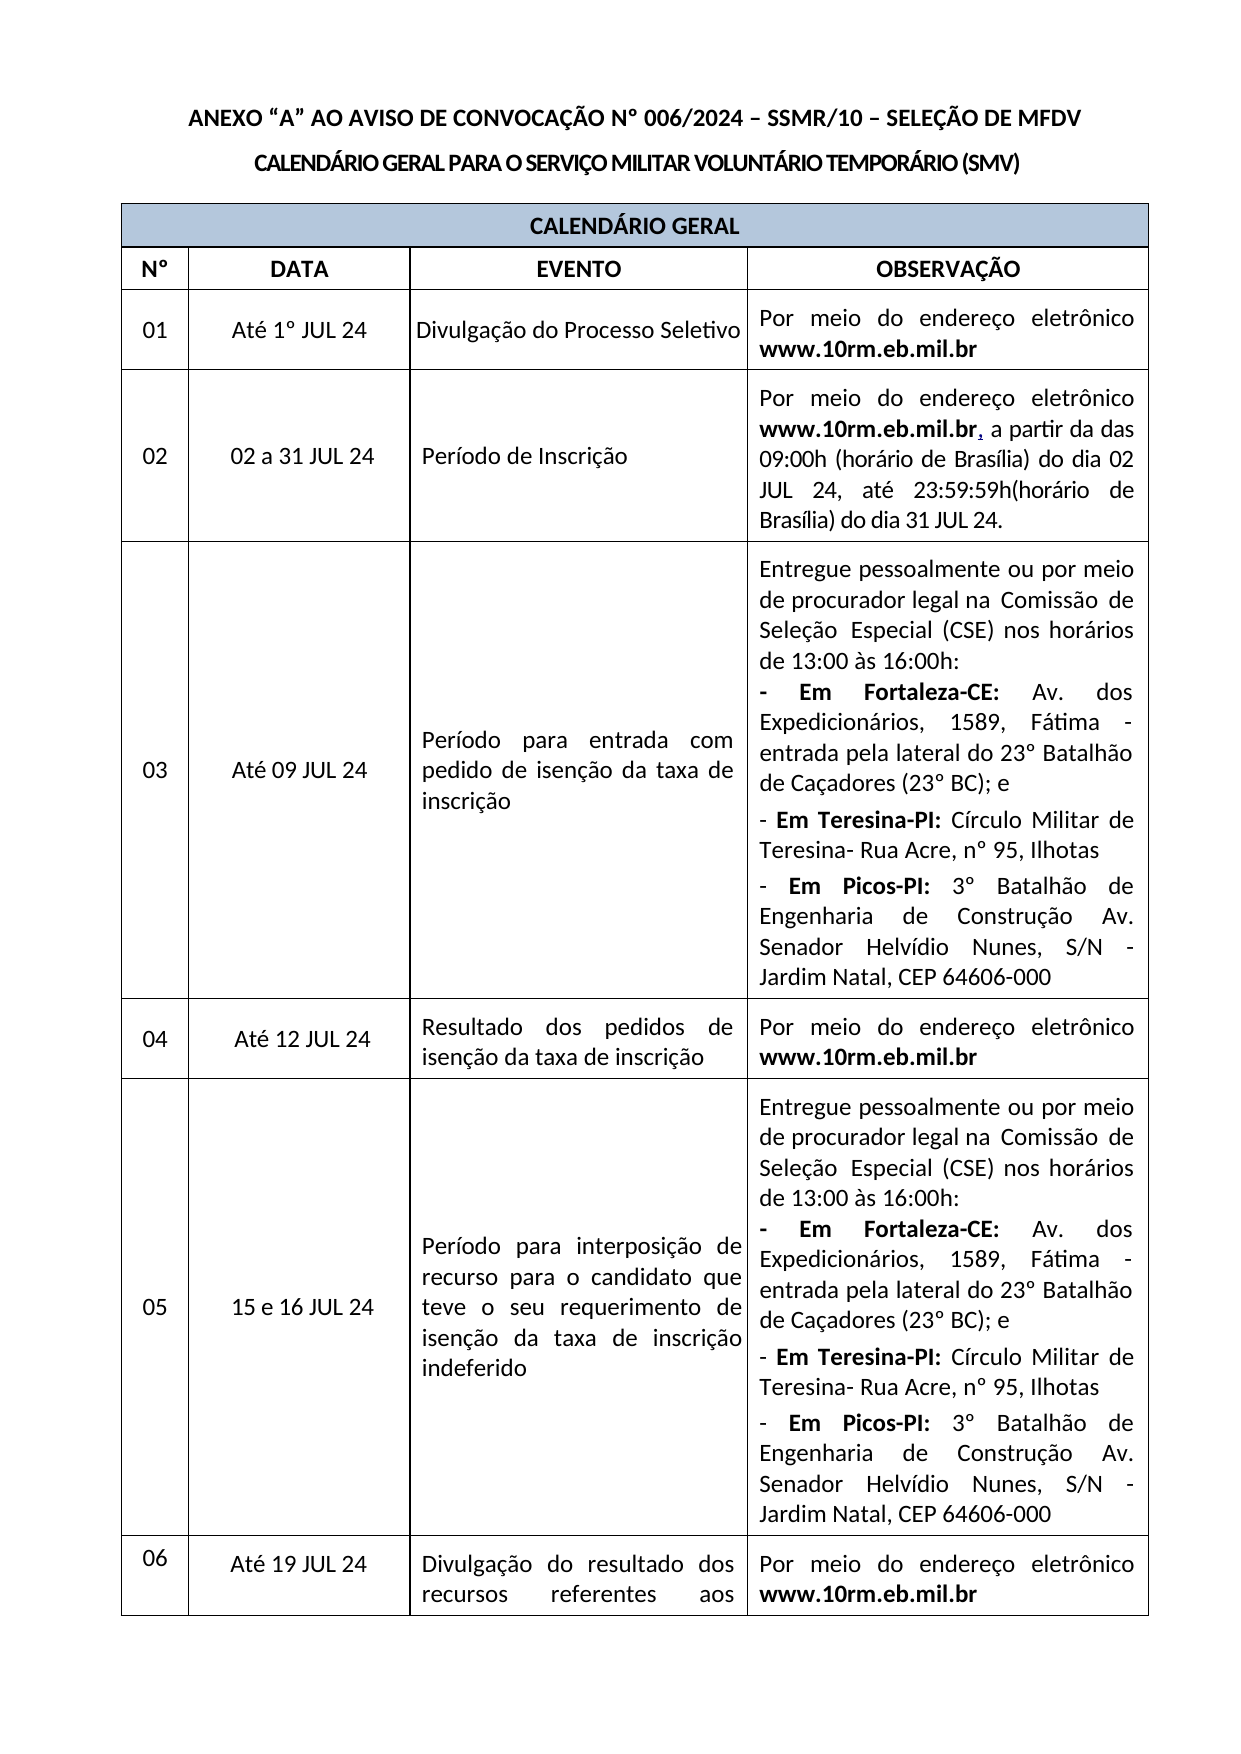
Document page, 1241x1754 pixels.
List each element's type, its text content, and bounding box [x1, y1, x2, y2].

table_cell EVENTO [411, 248, 747, 289]
table_cell Entregue pessoalmente ou por meio de procurador legal na Comissão de Seleção Especial (CSE) nos horários de 13:00 às 16:00h: - Em Fortaleza-CE: Av. dos Expedicionários, 1589, Fátima - entrada pela lateral do 23º Batalhão de Caçadores (23º BC); e - Em Teresina-PI: Círculo Militar de Teresina- Rua Acre, nº 95, Ilhotas - Em Picos-PI: 3º Batalhão de Engenharia de Construção Av. Senador Helvídio Nunes, S/N - Jardim Natal, CEP 64606-000 [748, 1079, 1148, 1535]
table_cell Até 09 JUL 24 [189, 542, 409, 998]
table_cell Divulgação do resultado dos recursos referentes aos [411, 1536, 747, 1615]
table_cell Por meio do endereço eletrônico www.10rm.eb.mil.br, a partir da das 09:00h (horário de Brasília) do dia 02 JUL 24, até 23:59:59h(horário de Brasília) do dia 31 JUL 24. [748, 370, 1148, 541]
table_cell Por meio do endereço eletrônico www.10rm.eb.mil.br [748, 1536, 1148, 1615]
table_cell 15 e 16 JUL 24 [189, 1079, 409, 1535]
table_cell 02 [122, 370, 188, 541]
table_cell Por meio do endereço eletrônico www.10rm.eb.mil.br [748, 999, 1148, 1078]
table_cell Até 12 JUL 24 [189, 999, 409, 1078]
table_cell 06 [122, 1536, 188, 1615]
table_cell Divulgação do Processo Seletivo [411, 290, 747, 369]
table_cell Entregue pessoalmente ou por meio de procurador legal na Comissão de Seleção Especial (CSE) nos horários de 13:00 às 16:00h: - Em Fortaleza-CE: Av. dos Expedicionários, 1589, Fátima - entrada pela lateral do 23º Batalhão de Caçadores (23º BC); e - Em Teresina-PI: Círculo Militar de Teresina- Rua Acre, nº 95, Ilhotas - Em Picos-PI: 3º Batalhão de Engenharia de Construção Av. Senador Helvídio Nunes, S/N - Jardim Natal, CEP 64606-000 [748, 542, 1148, 998]
table_cell 03 [122, 542, 188, 998]
table_cell Até 19 JUL 24 [189, 1536, 409, 1615]
table_cell DATA [189, 248, 409, 289]
table_cell Até 1º JUL 24 [189, 290, 409, 369]
table_cell 02 a 31 JUL 24 [189, 370, 409, 541]
table_cell Por meio do endereço eletrônico www.10rm.eb.mil.br [748, 290, 1148, 369]
text CALENDÁRIO GERAL PARA O SERVIÇO MILITAR VOLUNTÁRIO TEMPORÁRIO (SMV) [192, 147, 1084, 178]
table_cell Resultado dos pedidos de isenção da taxa de inscrição [411, 999, 747, 1078]
table_cell Nº [122, 248, 188, 289]
table_cell 05 [122, 1079, 188, 1535]
table_cell Período para entrada com pedido de isenção da taxa de inscrição [411, 542, 747, 998]
table_header CALENDÁRIO GERAL [122, 204, 1148, 246]
text ANEXO “A” AO AVISO DE CONVOCAÇÃO Nº 006/2024 – SSMR/10 – SELEÇÃO DE MFDV [121, 102, 1149, 132]
table_cell Período de Inscrição [411, 370, 747, 541]
table_cell OBSERVAÇÃO [748, 248, 1148, 289]
table_cell 04 [122, 999, 188, 1078]
table_cell 01 [122, 290, 188, 369]
table_cell Período para interposição de recurso para o candidato que teve o seu requerimento de isenção da taxa de inscrição indeferido [411, 1079, 747, 1535]
